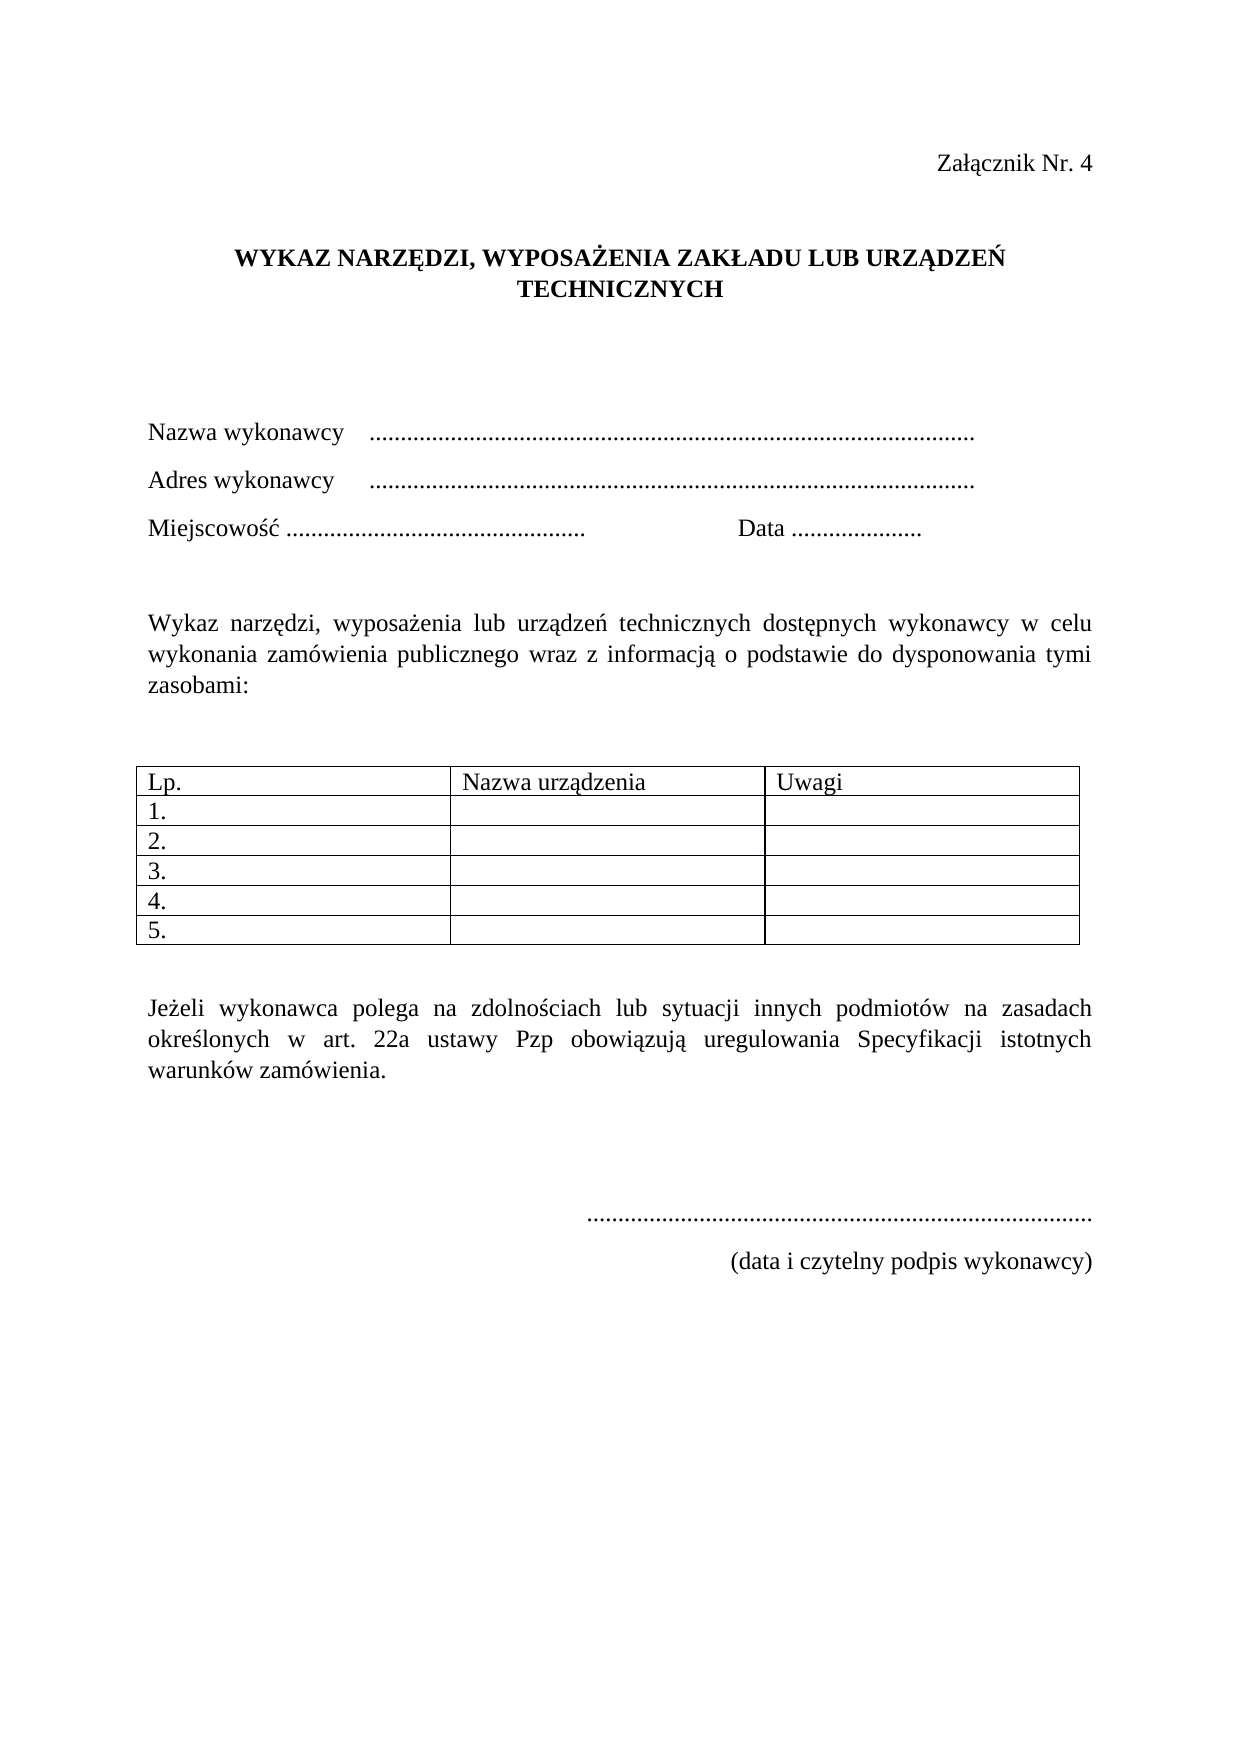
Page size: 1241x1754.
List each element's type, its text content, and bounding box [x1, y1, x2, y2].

table_header Lp. [137, 767, 450, 795]
table_cell [766, 826, 1079, 855]
table_header Nazwa urządzenia [451, 767, 764, 795]
table_cell [766, 796, 1079, 825]
table_cell 2. [137, 826, 450, 855]
table_cell 4. [137, 886, 450, 914]
text ................................................................................. [148, 1198, 1093, 1227]
text Jeżeli wykonawca polega na zdolnościach lub sytuacji innych podmiotów na zasadach określonych w art. 22a ustawy Pzp obowiązują uregulowania Specyfikacji istotnych warunków zamówienia. [148, 993, 1093, 1084]
text Adres wykonawcy ................................................................................................. [148, 465, 1093, 494]
table_cell 5. [137, 916, 450, 944]
table_cell [451, 886, 764, 914]
table_header Uwagi [766, 767, 1079, 795]
table_cell 3. [137, 856, 450, 885]
table_cell [766, 856, 1079, 885]
table_cell 1. [137, 796, 450, 825]
table_cell [766, 916, 1079, 944]
table_cell [451, 826, 764, 855]
table_cell [451, 796, 764, 825]
text Nazwa wykonawcy ................................................................................................. [148, 417, 1093, 446]
text Wykaz narzędzi, wyposażenia lub urządzeń technicznych dostępnych wykonawcy w celu wykonania zamówienia publicznego wraz z informacją o podstawie do dysponowania tymi zasobami: [148, 608, 1093, 699]
text Miejscowość ................................................ Data ..................... [148, 513, 1093, 541]
text Załącznik Nr. 4 [148, 148, 1093, 176]
text (data i czytelny podpis wykonawcy) [148, 1246, 1093, 1275]
table_cell [766, 886, 1079, 914]
text WYKAZ NARZĘDZI, WYPOSAŻENIA ZAKŁADU LUB URZĄDZEŃ TECHNICZNYCH [148, 243, 1093, 303]
table_cell [451, 916, 764, 944]
table_cell [451, 856, 764, 885]
